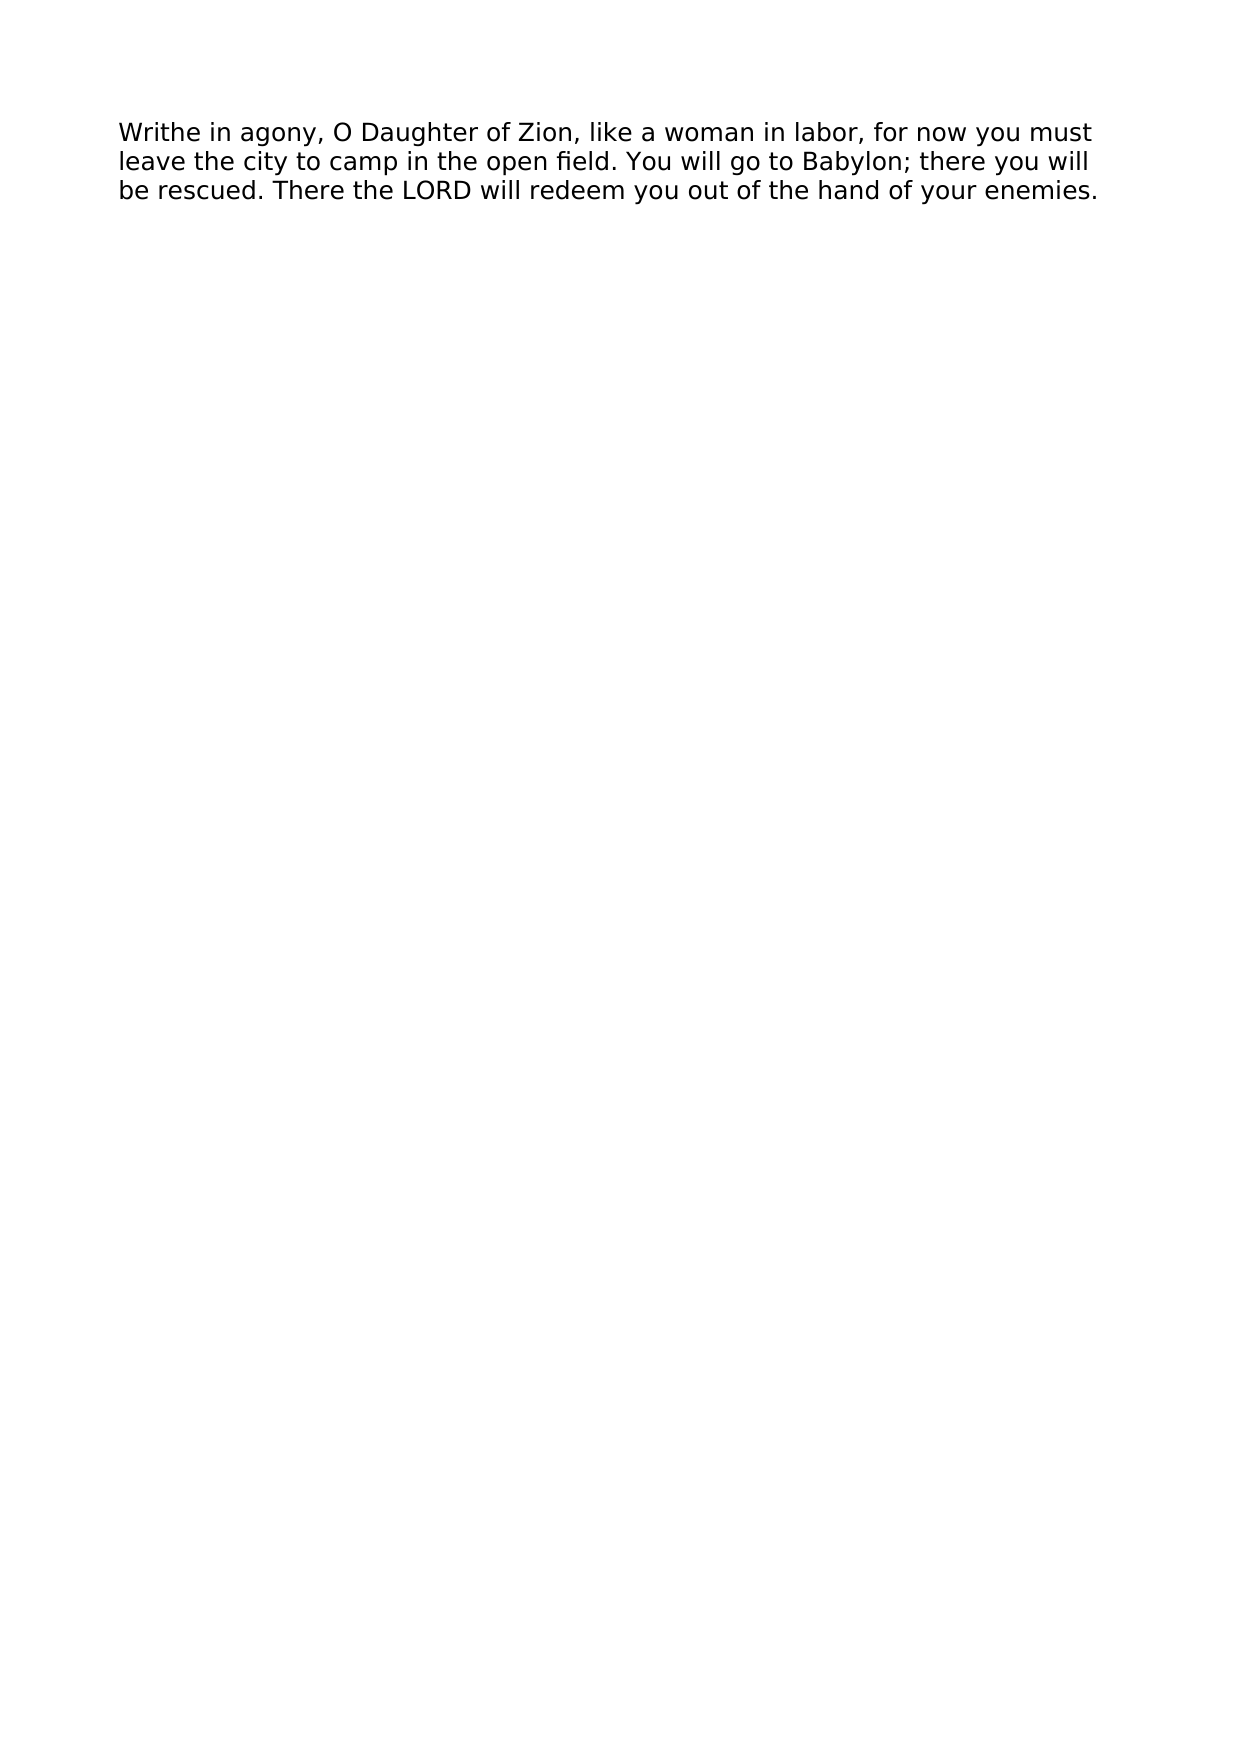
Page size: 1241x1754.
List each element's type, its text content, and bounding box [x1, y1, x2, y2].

text Writhe in agony, O Daughter of Zion, like a woman in labor, for now you must leave the city to camp in the open field. You will go to Babylon; there you will be rescued. There the LORD will redeem you out of the hand of your enemies. [118, 118, 1122, 206]
